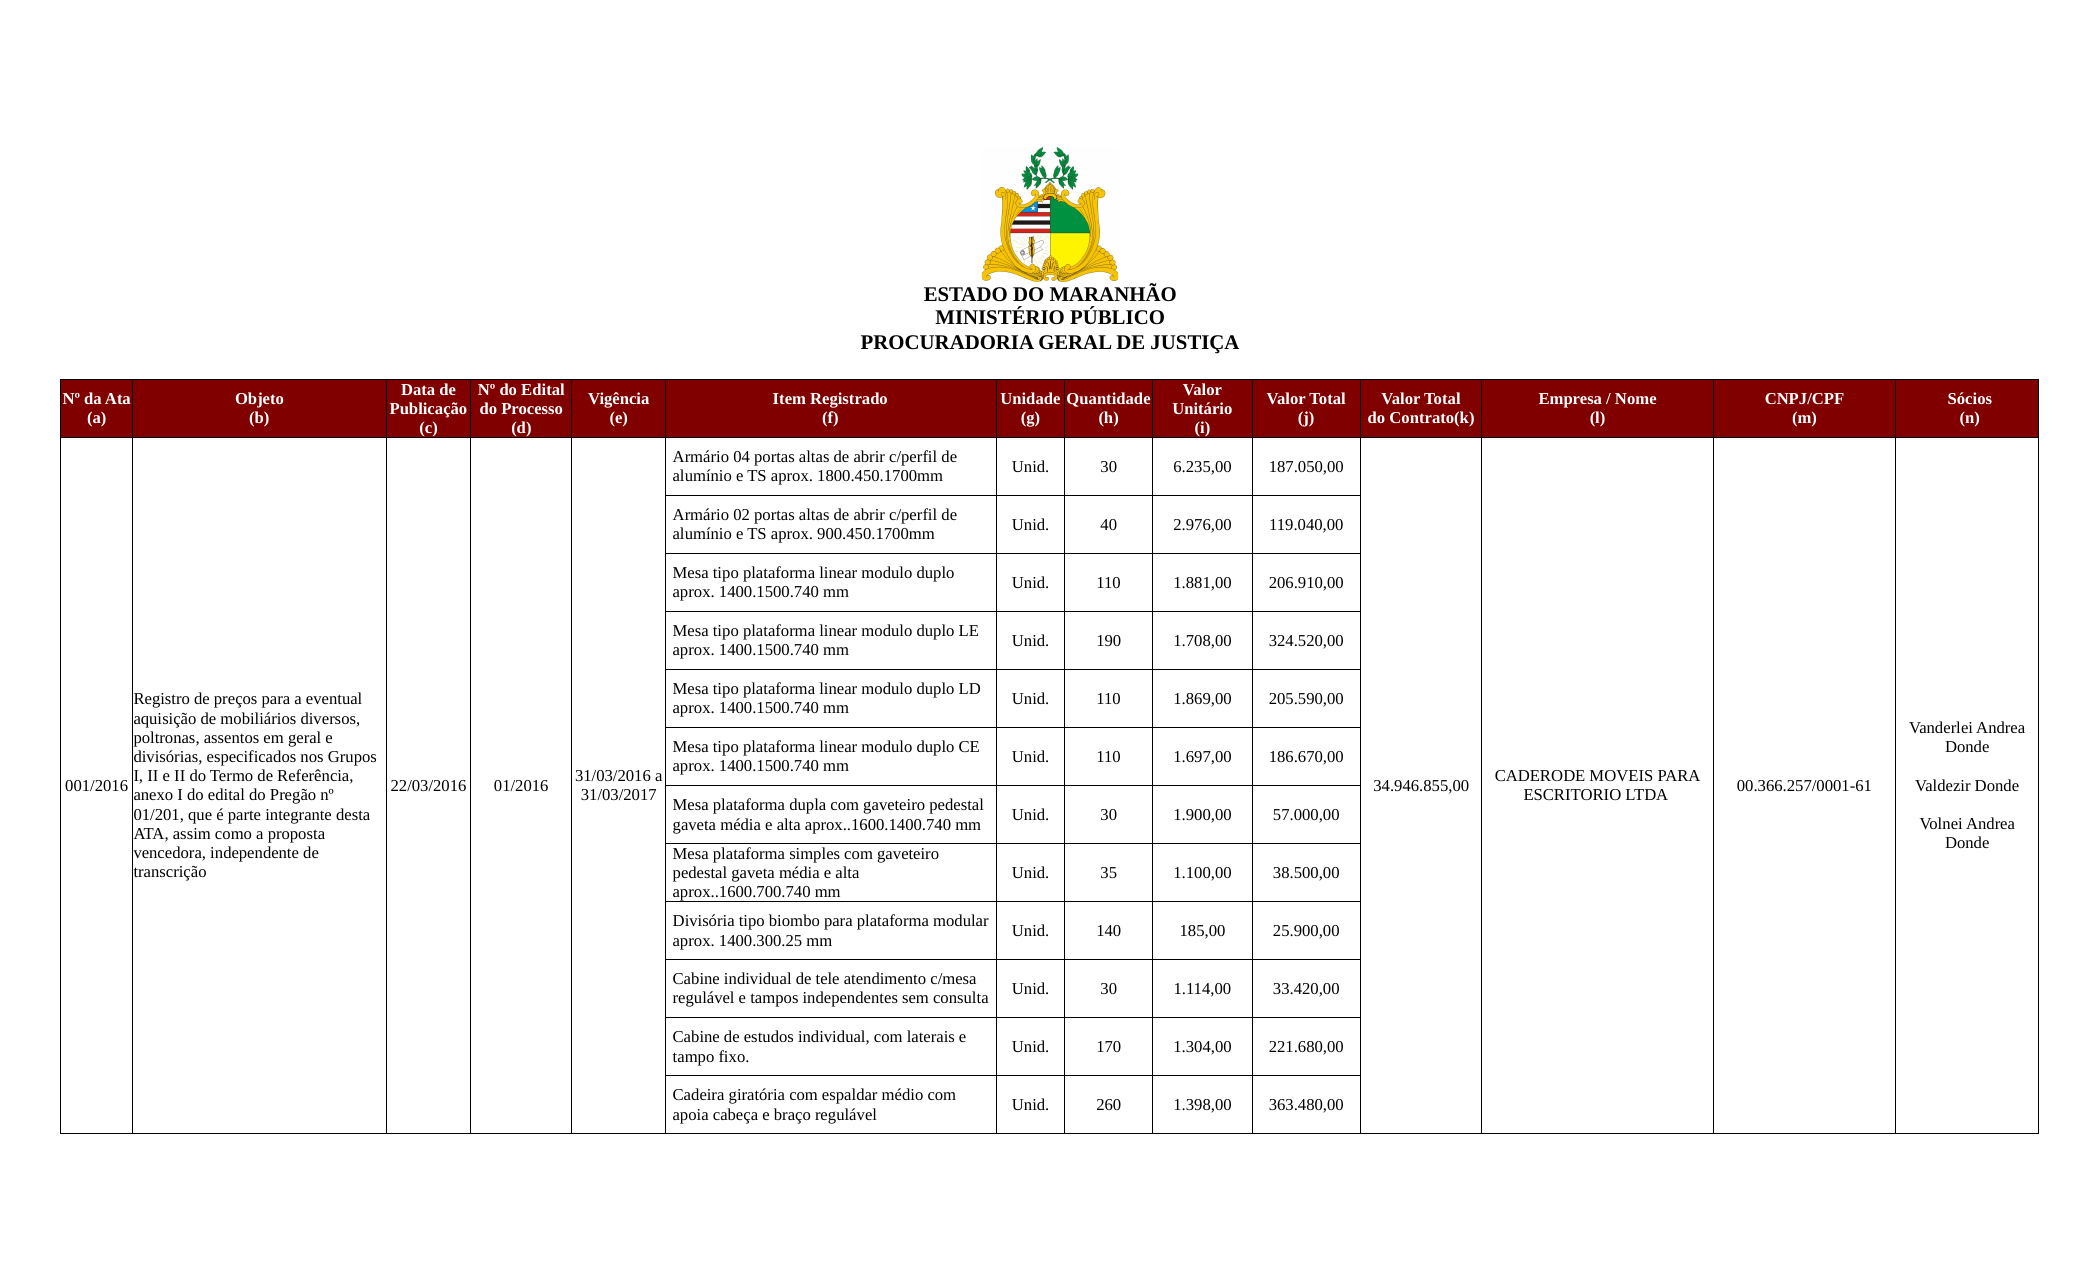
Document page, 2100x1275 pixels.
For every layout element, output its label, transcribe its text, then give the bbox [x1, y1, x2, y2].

table_header CNPJ/CPF (m) [1714, 380, 1895, 437]
table_header Sócios (n) [1896, 380, 2038, 437]
table_header Objeto (b) [133, 380, 386, 437]
table_cell 1.869,00 [1153, 670, 1252, 727]
table_cell 185,00 [1153, 902, 1252, 959]
table_header Data de Publicação (c) [387, 380, 470, 437]
table_cell Unid. [997, 670, 1064, 727]
table_cell 31/03/2016 a 31/03/2017 [572, 438, 665, 1133]
table_cell 205.590,00 [1253, 670, 1360, 727]
table_cell Divisória tipo biombo para plataforma modular aprox. 1400.300.25 mm [666, 902, 996, 959]
table_cell Mesa tipo plataforma linear modulo duplo CE aprox. 1400.1500.740 mm [666, 728, 996, 785]
table_header Nº do Edital do Processo (d) [471, 380, 571, 437]
table_header Empresa / Nome (l) [1482, 380, 1713, 437]
table_cell 1.881,00 [1153, 554, 1252, 611]
table_cell 1.708,00 [1153, 612, 1252, 669]
table_cell 1.304,00 [1153, 1018, 1252, 1075]
table_cell 35 [1065, 844, 1152, 901]
table_cell 1.900,00 [1153, 786, 1252, 843]
table_cell Cabine de estudos individual, com laterais e tampo fixo. [666, 1018, 996, 1075]
table_cell 110 [1065, 728, 1152, 785]
table_header Quantidade (h) [1065, 380, 1152, 437]
table_header Valor Total (j) [1253, 380, 1360, 437]
table_cell Unid. [997, 496, 1064, 553]
table_cell 30 [1065, 786, 1152, 843]
table_cell 1.697,00 [1153, 728, 1252, 785]
table_header Vigência (e) [572, 380, 665, 437]
table_cell 260 [1065, 1076, 1152, 1133]
table_cell Armário 04 portas altas de abrir c/perfil de alumínio e TS aprox. 1800.450.1700mm [666, 438, 996, 495]
table_cell 1.114,00 [1153, 960, 1252, 1017]
table_cell 221.680,00 [1253, 1018, 1360, 1075]
table_cell 1.398,00 [1153, 1076, 1252, 1133]
table_cell Mesa tipo plataforma linear modulo duplo LD aprox. 1400.1500.740 mm [666, 670, 996, 727]
table_cell Mesa tipo plataforma linear modulo duplo LE aprox. 1400.1500.740 mm [666, 612, 996, 669]
table_cell 324.520,00 [1253, 612, 1360, 669]
table_cell Vanderlei Andrea Donde Valdezir Donde Volnei Andrea Donde [1896, 438, 2038, 1133]
table_header Item Registrado (f) [666, 380, 996, 437]
table_cell 140 [1065, 902, 1152, 959]
table_cell 2.976,00 [1153, 496, 1252, 553]
table_cell Unid. [997, 728, 1064, 785]
table_cell 001/2016 [61, 438, 132, 1133]
table_cell 6.235,00 [1153, 438, 1252, 495]
table_cell 33.420,00 [1253, 960, 1360, 1017]
table_cell 30 [1065, 960, 1152, 1017]
table_cell 25.900,00 [1253, 902, 1360, 959]
table_cell Unid. [997, 612, 1064, 669]
table_cell Mesa tipo plataforma linear modulo duplo aprox. 1400.1500.740 mm [666, 554, 996, 611]
table_header Valor Total do Contrato(k) [1361, 380, 1481, 437]
table_cell Armário 02 portas altas de abrir c/perfil de alumínio e TS aprox. 900.450.1700mm [666, 496, 996, 553]
table_cell Unid. [997, 960, 1064, 1017]
table_cell 34.946.855,00 [1361, 438, 1481, 1133]
table_cell Unid. [997, 554, 1064, 611]
table_cell 38.500,00 [1253, 844, 1360, 901]
table_cell Unid. [997, 438, 1064, 495]
table_cell 22/03/2016 [387, 438, 470, 1133]
table_cell 40 [1065, 496, 1152, 553]
table_header Unidade (g) [997, 380, 1064, 437]
table_cell 00.366.257/0001-61 [1714, 438, 1895, 1133]
table_cell Unid. [997, 1018, 1064, 1075]
table_cell 206.910,00 [1253, 554, 1360, 611]
table_cell Unid. [997, 902, 1064, 959]
table_header Nº da Ata (a) [61, 380, 132, 437]
table_cell 01/2016 [471, 438, 571, 1133]
table_cell Unid. [997, 786, 1064, 843]
table_cell 1.100,00 [1153, 844, 1252, 901]
picture [981, 147, 1119, 282]
table_cell 57.000,00 [1253, 786, 1360, 843]
table_cell Unid. [997, 1076, 1064, 1133]
table_header Valor Unitário (i) [1153, 380, 1252, 437]
table_cell 170 [1065, 1018, 1152, 1075]
table_cell Mesa plataforma simples com gaveteiro pedestal gaveta média e alta aprox..1600.700.740 mm [666, 844, 996, 901]
table_cell 30 [1065, 438, 1152, 495]
table_cell 363.480,00 [1253, 1076, 1360, 1133]
table_cell Registro de preços para a eventual aquisição de mobiliários diversos, poltronas, assentos em geral e divisórias, especificados nos Grupos I, II e II do Termo de Referência, anexo I do edital do Pregão nº 01/201, que é parte integrante desta ATA, assim como a proposta vencedora, independente de transcrição [133, 438, 386, 1133]
table_cell 190 [1065, 612, 1152, 669]
table_cell Cadeira giratória com espaldar médio com apoia cabeça e braço regulável [666, 1076, 996, 1133]
table_cell 119.040,00 [1253, 496, 1360, 553]
table_cell Mesa plataforma dupla com gaveteiro pedestal gaveta média e alta aprox..1600.1400.740 mm [666, 786, 996, 843]
table_cell 110 [1065, 670, 1152, 727]
table_cell Cabine individual de tele atendimento c/mesa regulável e tampos independentes sem consulta [666, 960, 996, 1017]
table_cell CADERODE MOVEIS PARA ESCRITORIO LTDA [1482, 438, 1713, 1133]
table_cell Unid. [997, 844, 1064, 901]
table_cell 110 [1065, 554, 1152, 611]
table_cell 187.050,00 [1253, 438, 1360, 495]
table_cell 186.670,00 [1253, 728, 1360, 785]
